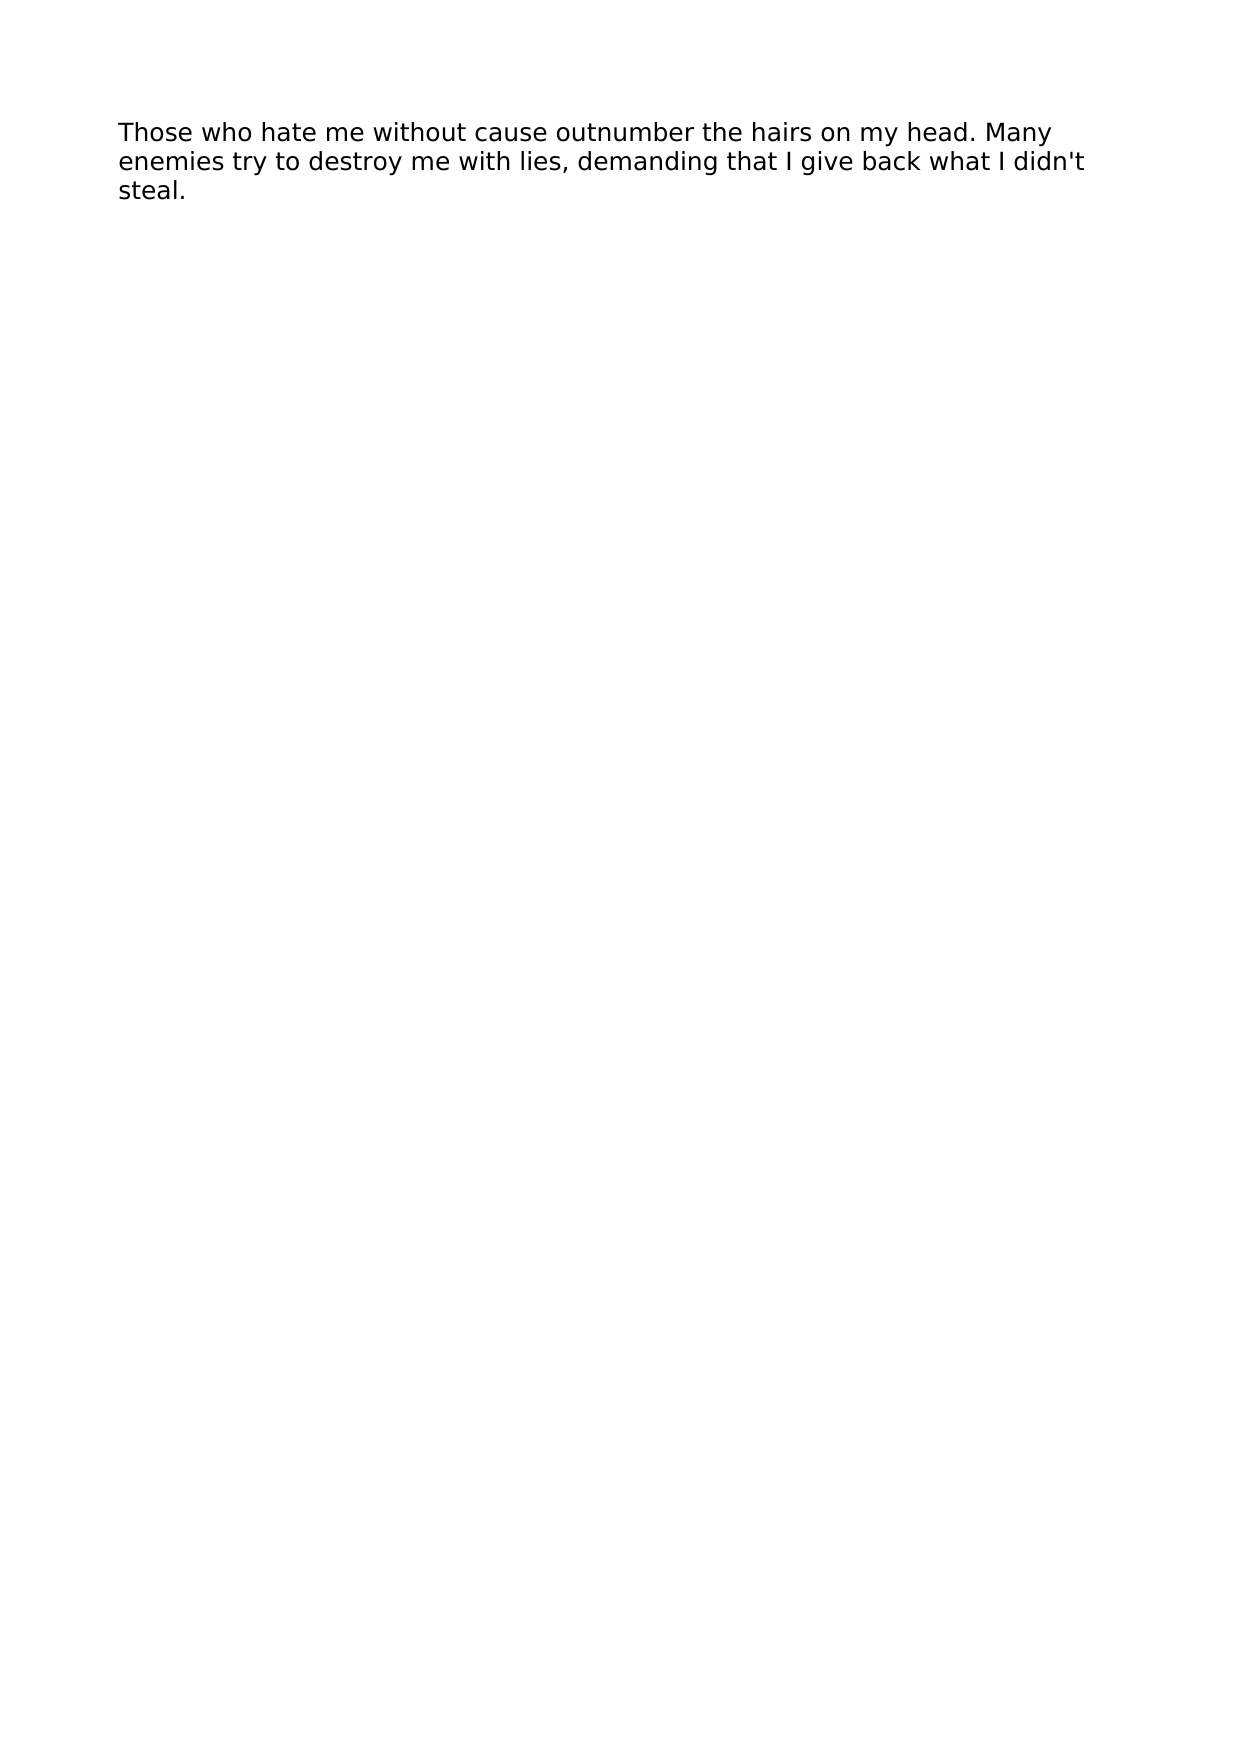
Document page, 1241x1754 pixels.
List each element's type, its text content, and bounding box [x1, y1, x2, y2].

text Those who hate me without cause outnumber the hairs on my head. Many enemies try to destroy me with lies, demanding that I give back what I didn't steal. [118, 118, 1122, 206]
